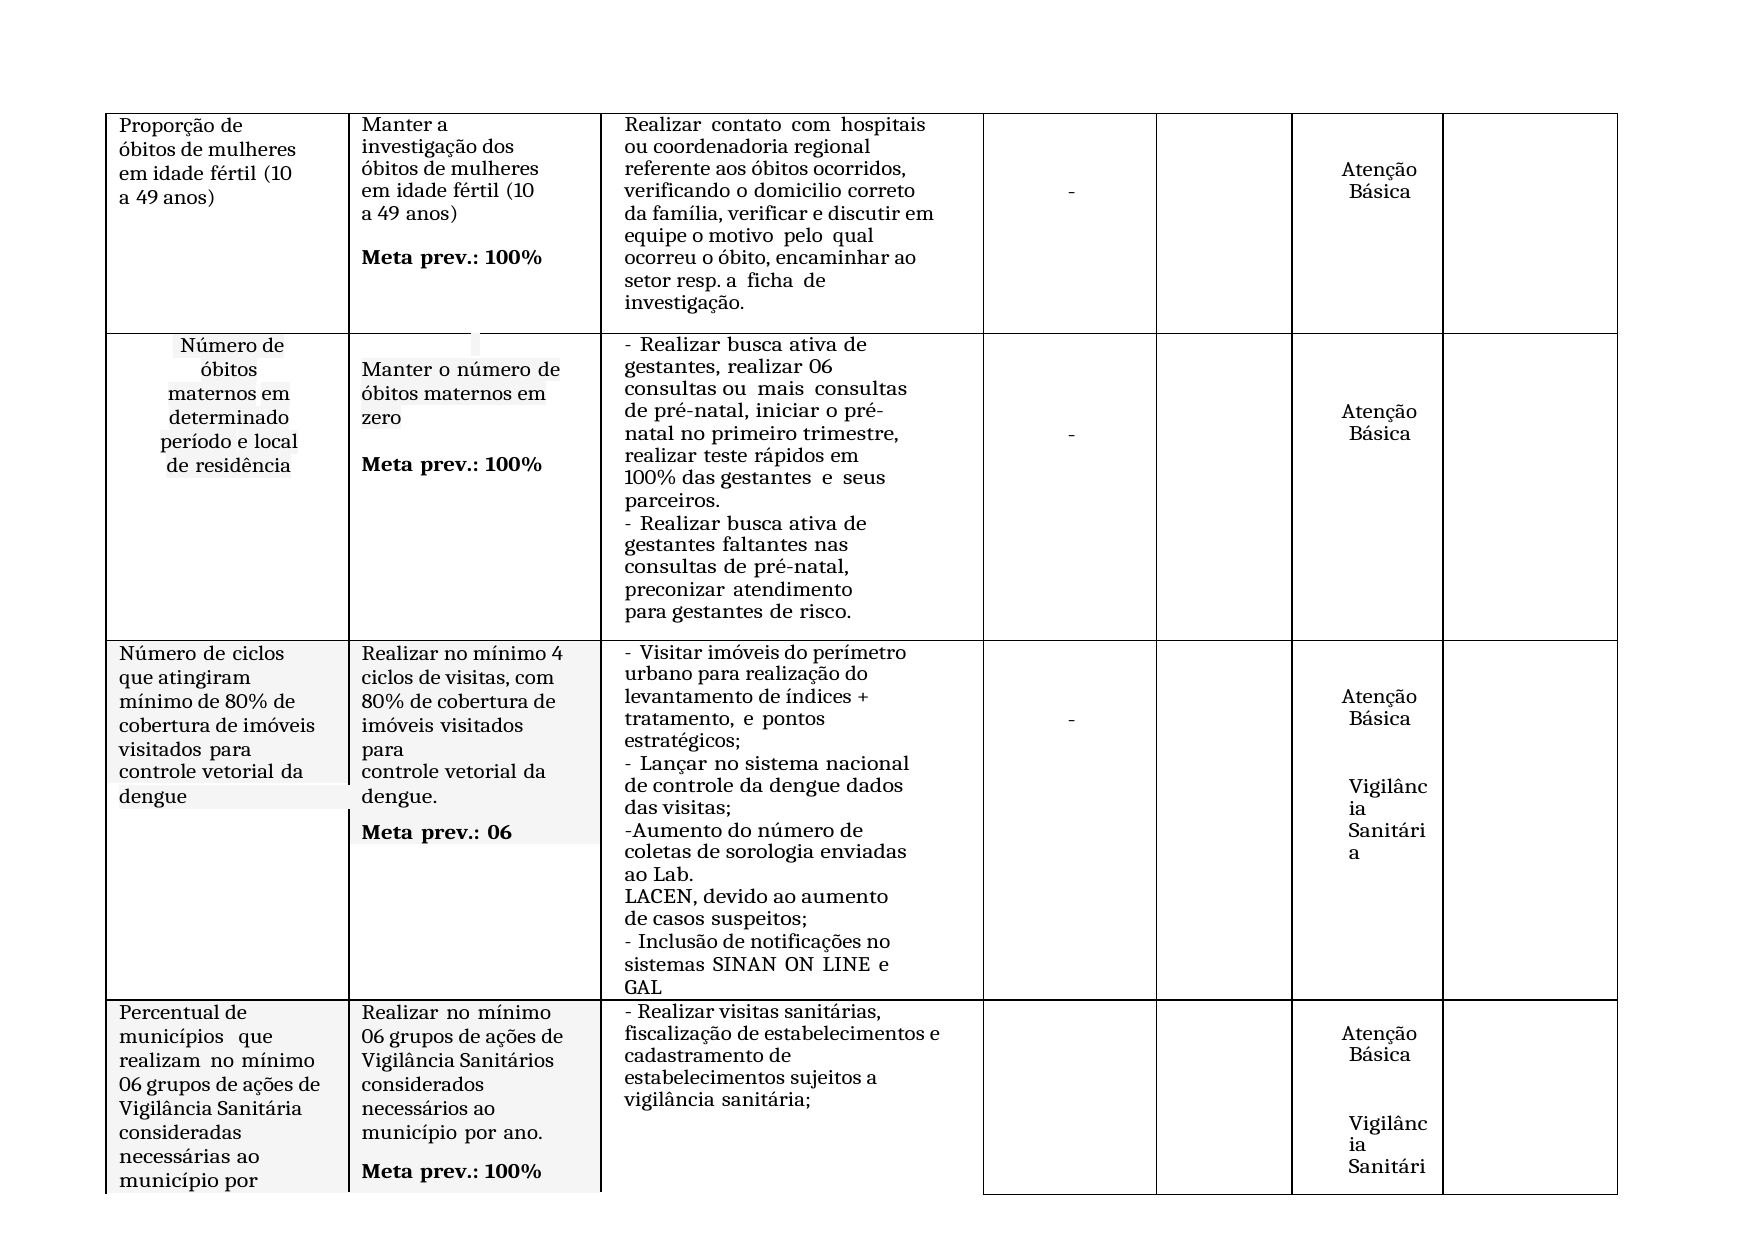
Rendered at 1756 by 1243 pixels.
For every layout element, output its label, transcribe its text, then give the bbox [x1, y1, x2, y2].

table_cell [1444, 641, 1617, 999]
table_cell [1157, 1001, 1291, 1193]
table_cell dengue. [350, 783, 600, 814]
table_cell dengue [107, 783, 348, 814]
table_cell Atenção Básica [1293, 334, 1442, 640]
table_header Proporção de óbitos de mulheres em idade fértil (10 a 49 anos) [107, 114, 348, 332]
table_header - [984, 114, 1156, 332]
table_header Atenção Básica [1293, 114, 1442, 332]
table_cell [1444, 1001, 1617, 1193]
table_cell Atenção Básica Vigilância Sanitári [1293, 1001, 1442, 1193]
table_cell Realizar busca ativa de gestantes, realizar 06 consultas ou mais consultas de pré-natal, iniciar o pré- natal no primeiro trimestre, realizar teste rápidos em 100% das gestantes e seus parceiros. Realizar busca ativa de gestantes faltantes nas consultas de pré-natal, preconizar atendimento para gestantes de risco. [602, 334, 983, 640]
table_cell Número de ciclos que atingiram mínimo de 80% de cobertura de imóveis visitados para controle vetorial da [107, 641, 348, 783]
table_cell - Realizar visitas sanitárias, fiscalização de estabelecimentos e cadastramento de estabelecimentos sujeitos a vigilância sanitária; [601, 1001, 983, 1193]
table_cell Realizar no mínimo 06 grupos de ações de Vigilância Sanitários considerados necessários ao município por ano. Meta prev.: 100% [349, 1001, 601, 1193]
table_cell [984, 783, 1156, 814]
table_cell Número de óbitos maternos em determinado período e local de residência [107, 334, 348, 640]
table_cell Percentual de municípios que realizam no mínimo 06 grupos de ações de Vigilância Sanitária consideradas necessárias ao município por [107, 1001, 349, 1193]
table_cell [984, 814, 1156, 999]
table_header [1157, 114, 1291, 332]
table_cell Realizar no mínimo 4 ciclos de visitas, com 80% de cobertura de imóveis visitados para controle vetorial da [350, 641, 600, 783]
table_cell Meta prev.: 06 [350, 814, 600, 844]
table_header [1444, 114, 1617, 332]
table_header Realizar contato com hospitais ou coordenadoria regional referente aos óbitos ocorridos, verificando o domicilio correto da família, verificar e discutir em equipe o motivo pelo qual ocorreu o óbito, encaminhar ao setor resp. a ficha de investigação. [602, 114, 983, 332]
table_header Manter a investigação dos óbitos de mulheres em idade fértil (10 a 49 anos) Meta prev.: 100% [350, 114, 600, 332]
table_cell - [984, 641, 1156, 783]
table_cell [1444, 334, 1617, 640]
table_cell Visitar imóveis do perímetro urbano para realização do levantamento de índices + tratamento, e pontos estratégicos; Lançar no sistema nacional de controle da dengue dados das visitas; -Aumento do número de coletas de sorologia enviadas ao Lab. LACEN, devido ao aumento de casos suspeitos; Inclusão de notificações no sistemas SINAN ON LINE e GAL [602, 641, 983, 999]
table_cell [350, 334, 471, 356]
table_cell [350, 844, 600, 999]
table_cell - [984, 334, 1156, 640]
table_cell [1157, 641, 1291, 999]
table_cell Manter o número de óbitos maternos em zero Meta prev.: 100% [350, 356, 600, 640]
table_cell [480, 334, 600, 356]
table_cell [1157, 334, 1291, 640]
table_cell [984, 1001, 1156, 1193]
table_cell [107, 814, 348, 999]
table_cell Atenção Básica Vigilância Sanitária [1293, 641, 1442, 999]
